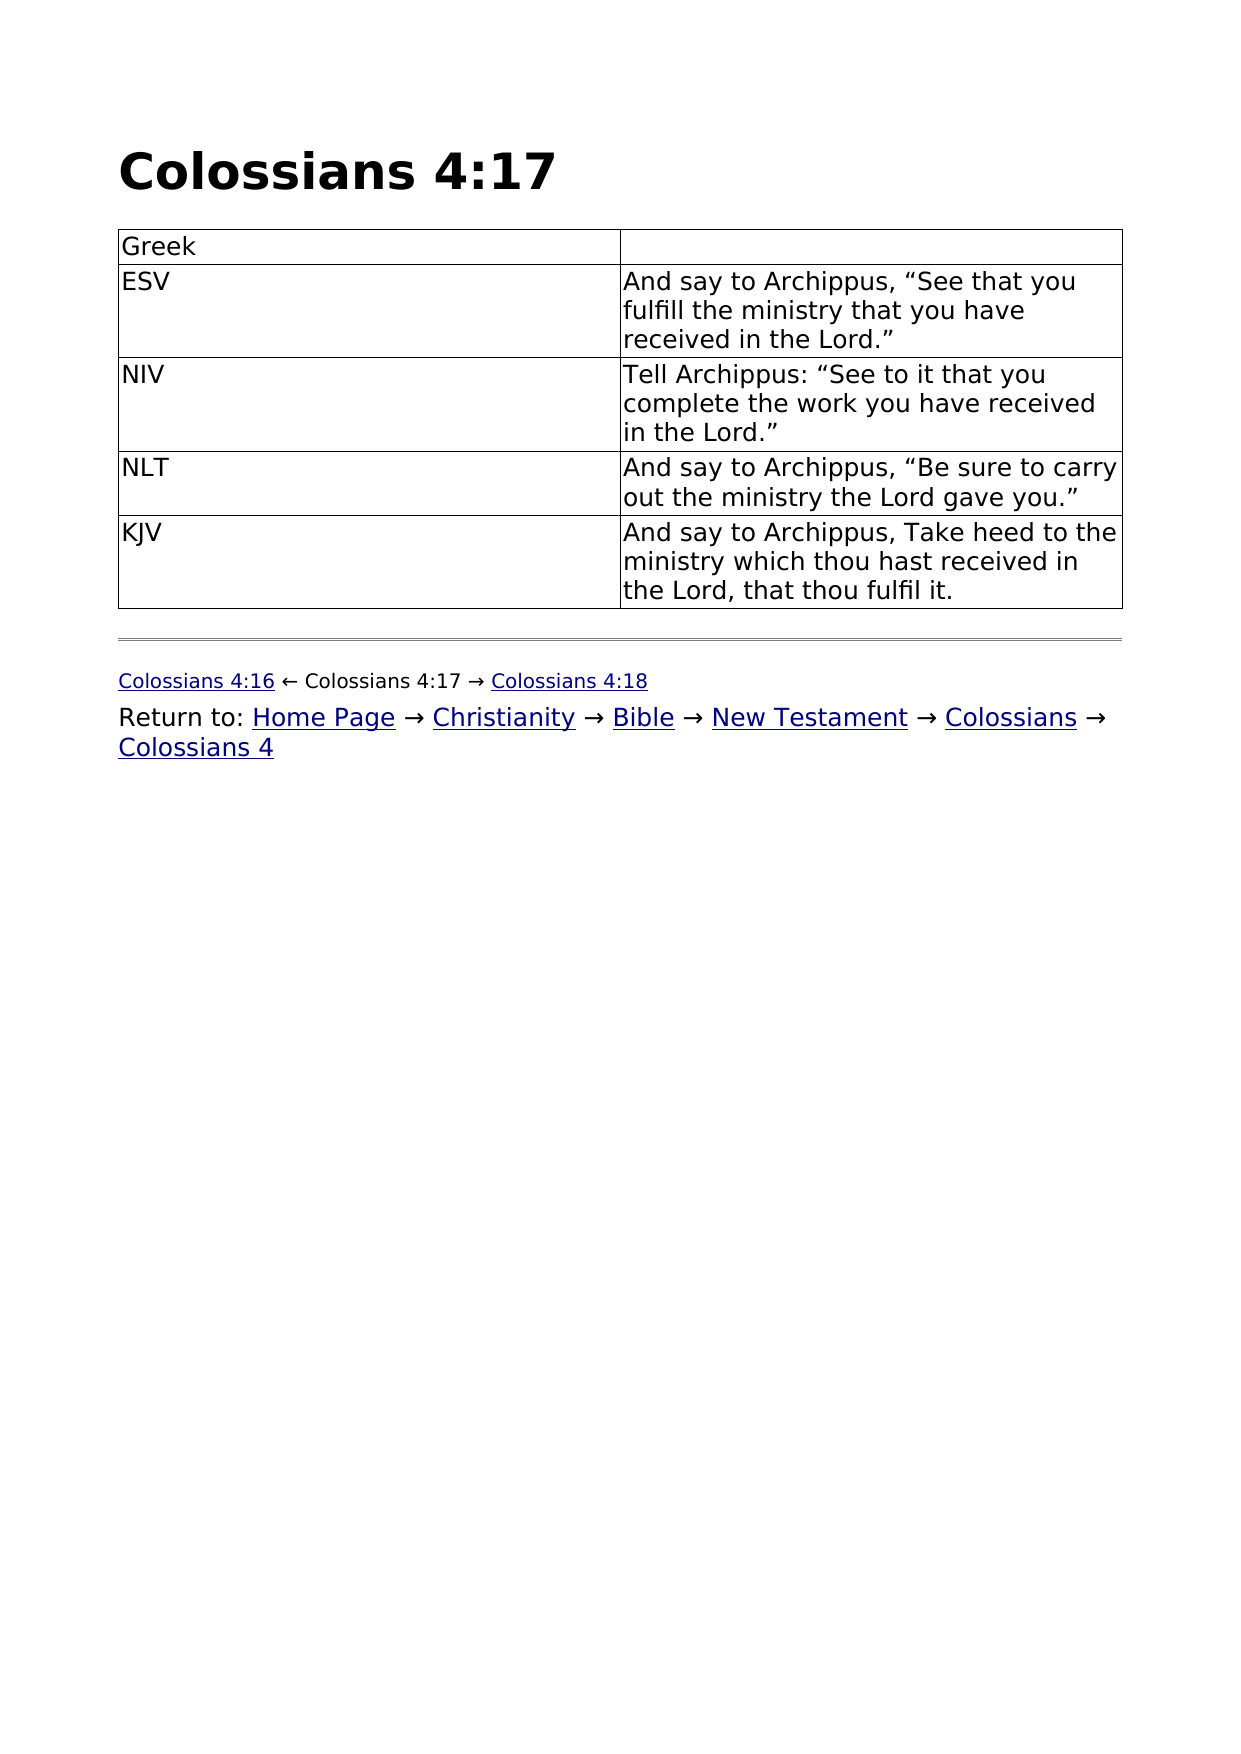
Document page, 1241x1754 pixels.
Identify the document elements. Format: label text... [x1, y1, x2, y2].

table_cell And say to Archippus, “See that you fulfill the ministry that you have received in the Lord.” [621, 265, 1122, 357]
table_cell ESV [119, 265, 620, 357]
subtitle Colossians 4:17 [118, 143, 1122, 201]
table_cell And say to Archippus, “Be sure to carry out the ministry the Lord gave you.” [621, 452, 1122, 515]
text Colossians 4:16 ← Colossians 4:17 → Colossians 4:18 [118, 669, 1122, 704]
table_cell NIV [119, 358, 620, 451]
table_cell And say to Archippus, Take heed to the ministry which thou hast received in the Lord, that thou fulfil it. [621, 516, 1122, 608]
table_cell NLT [119, 452, 620, 515]
table_cell Tell Archippus: “See to it that you complete the work you have received in the Lord.” [621, 358, 1122, 451]
table_header [621, 230, 1122, 264]
text Return to: Home Page → Christianity → Bible → New Testament → Colossians → Colossians 4 [118, 704, 1122, 762]
table_cell KJV [119, 516, 620, 608]
table_header Greek [119, 230, 620, 264]
